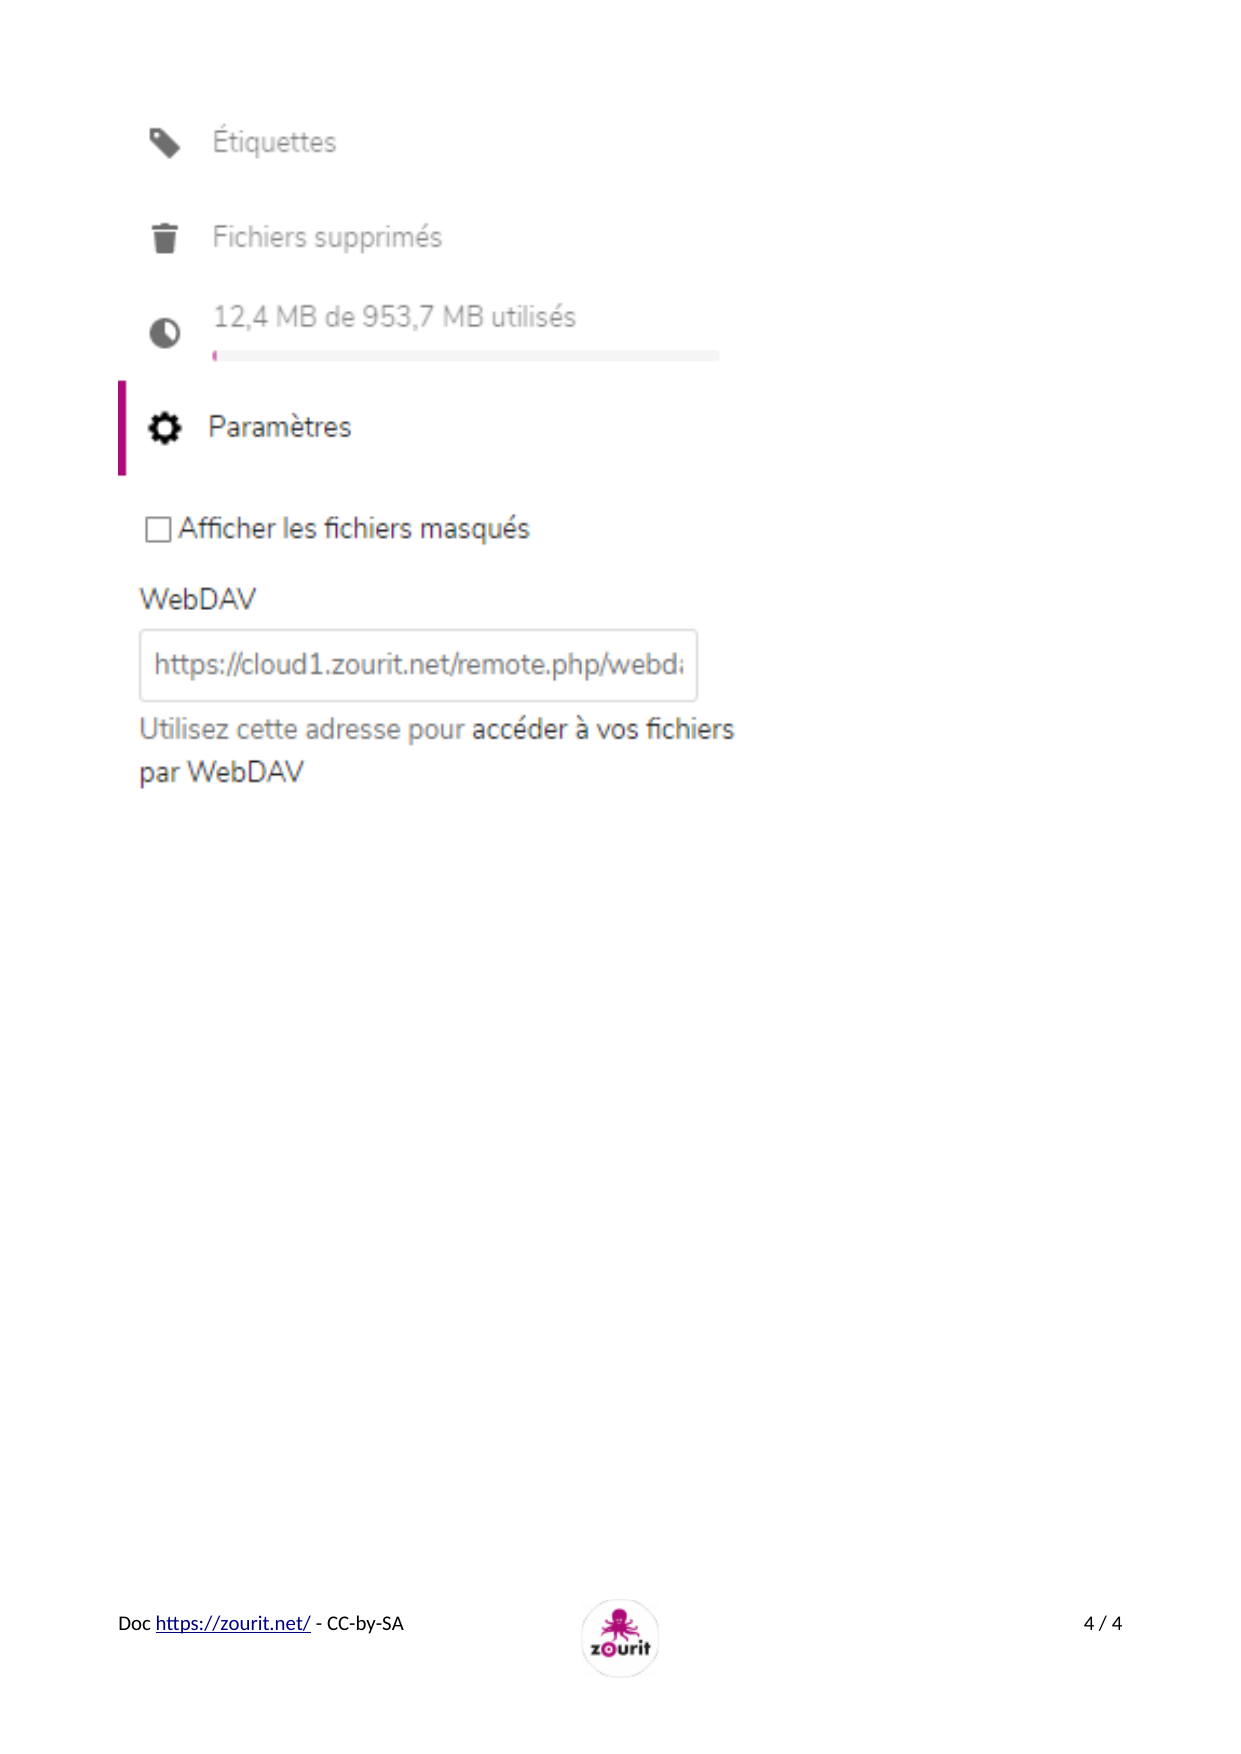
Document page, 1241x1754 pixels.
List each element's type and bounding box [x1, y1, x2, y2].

picture [118, 118, 744, 802]
picture [581, 1599, 660, 1678]
